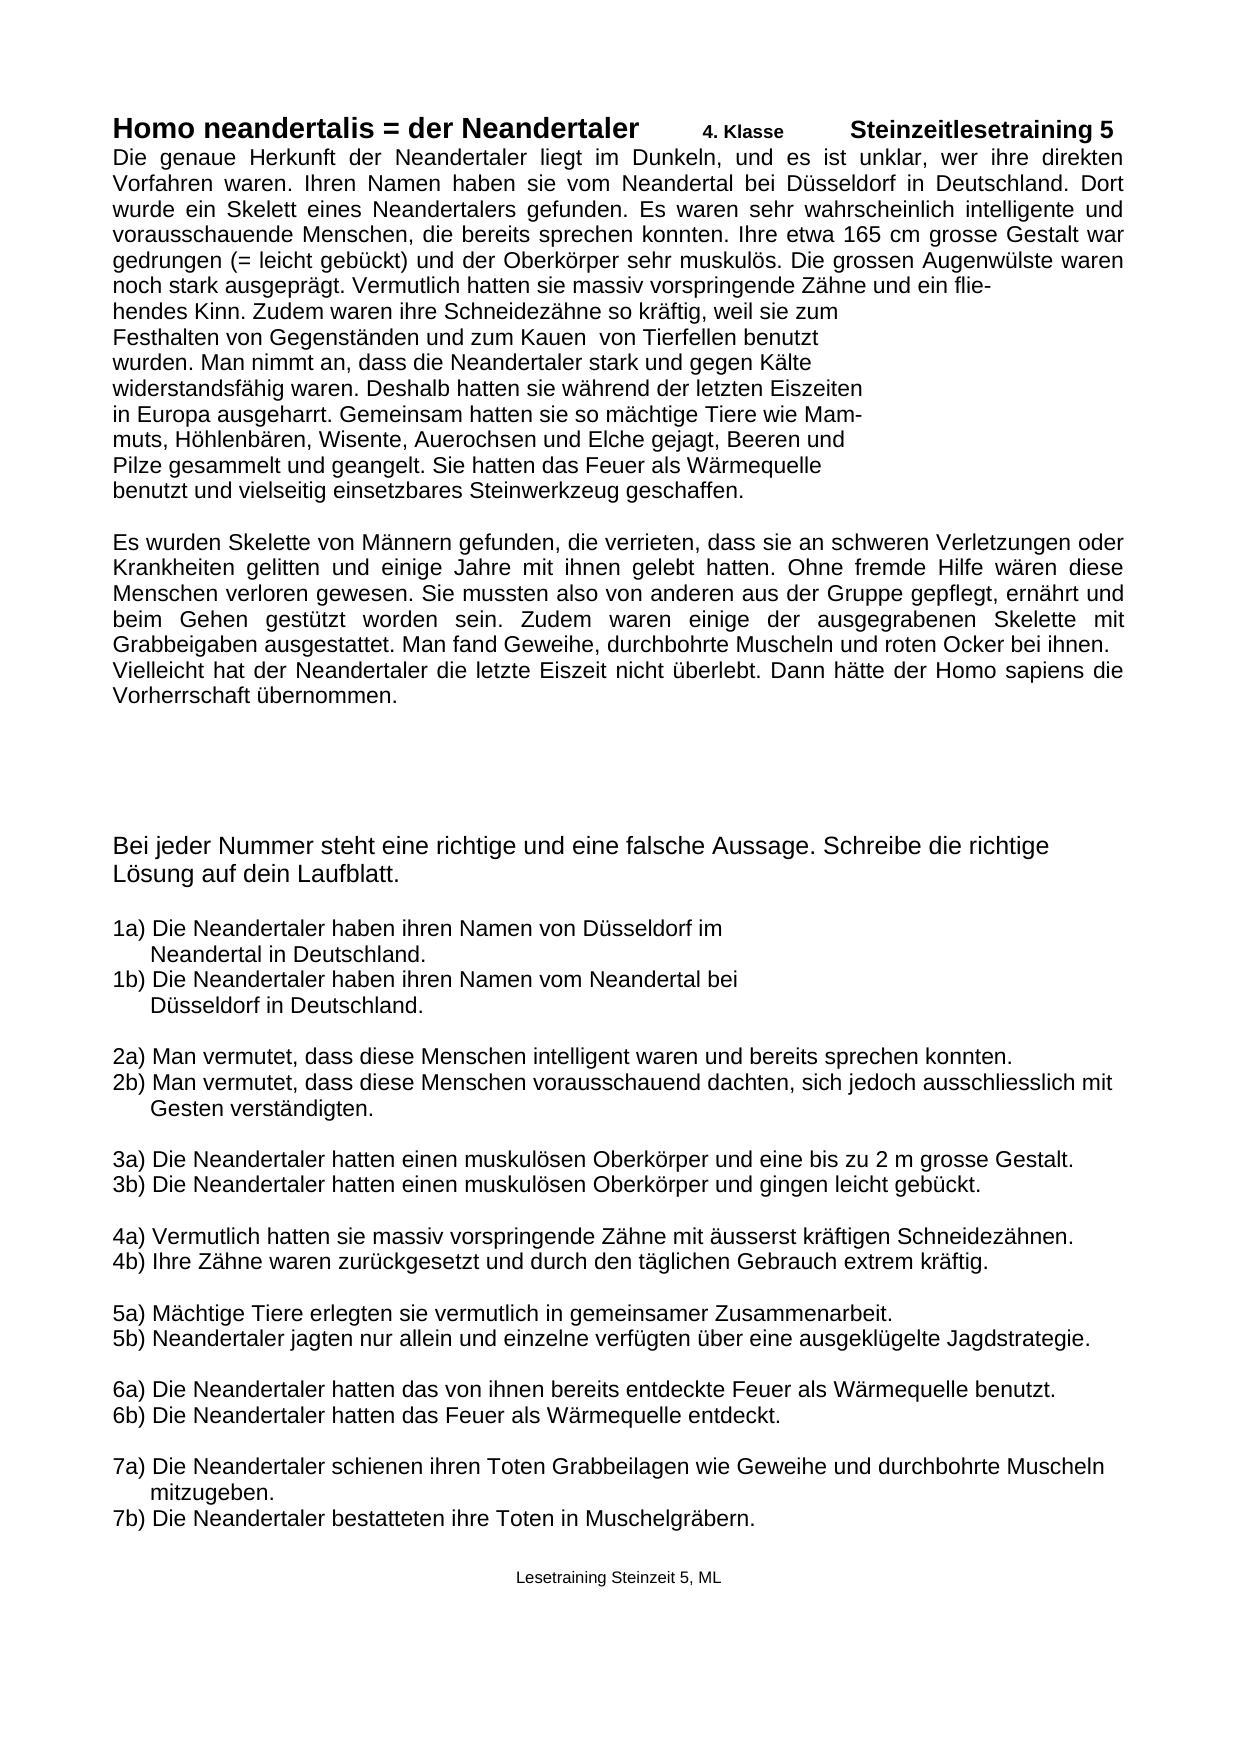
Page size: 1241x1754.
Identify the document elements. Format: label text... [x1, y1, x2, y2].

text Düsseldorf in Deutschland. [150, 993, 1125, 1018]
text in Europa ausgeharrt. Gemeinsam hatten sie so mächtige Tiere wie Mam- [112, 401, 1125, 427]
text 5b) Neandertaler jagten nur allein und einzelne verfügten über eine ausgeklügelte Jagdstrategie. [112, 1326, 1125, 1352]
text 3a) Die Neandertaler hatten einen muskulösen Oberkörper und eine bis zu 2 m grosse Gestalt. [112, 1147, 1125, 1172]
text 1a) Die Neandertaler haben ihren Namen von Düsseldorf im [112, 916, 1125, 942]
text Es wurden Skelette von Männern gefunden, die verrieten, dass sie an schweren Verletzungen oder Krankheiten gelitten und einige Jahre mit ihnen gelebt hatten. Ohne fremde Hilfe wären diese Menschen verloren gewesen. Sie mussten also von anderen aus der Gruppe gepflegt, ernährt und beim Gehen gestützt worden sein. Zudem waren einige der ausgegrabenen Skelette mit Grabbeigaben ausgestattet. Man fand Geweihe, durchbohrte Muscheln und roten Ocker bei ihnen. [112, 529, 1125, 657]
text Vielleicht hat der Neandertaler die letzte Eiszeit nicht überlebt. Dann hätte der Homo sapiens die Vorherrschaft übernommen. [112, 657, 1125, 709]
text hendes Kinn. Zudem waren ihre Schneidezähne so kräftig, weil sie zum [112, 299, 1125, 324]
text 5a) Mächtige Tiere erlegten sie vermutlich in gemeinsamer Zusammenarbeit. [112, 1300, 1125, 1326]
text Festhalten von Gegenständen und zum Kauen von Tierfellen benutzt [112, 324, 1125, 350]
text Neandertal in Deutschland. [150, 942, 1125, 967]
text muts, Höhlenbären, Wisente, Auerochsen und Elche gejagt, Beeren und [112, 427, 1125, 452]
text 3b) Die Neandertaler hatten einen muskulösen Oberkörper und gingen leicht gebückt. [112, 1172, 1125, 1198]
text 4a) Vermutlich hatten sie massiv vorspringende Zähne mit äusserst kräftigen Schneidezähnen. [112, 1223, 1125, 1249]
text 7a) Die Neandertaler schienen ihren Toten Grabbeilagen wie Geweihe und durchbohrte Muscheln mitzugeben. [112, 1454, 1125, 1505]
text 2a) Man vermutet, dass diese Menschen intelligent waren und bereits sprechen konnten. [112, 1044, 1125, 1070]
text 7b) Die Neandertaler bestatteten ihre Toten in Muschelgräbern. [112, 1505, 1125, 1531]
text Die genaue Herkunft der Neandertaler liegt im Dunkeln, und es ist unklar, wer ihre direkten Vorfahren waren. Ihren Namen haben sie vom Neandertal bei Düsseldorf in Deutschland. Dort wurde ein Skelett eines Neandertalers gefunden. Es waren sehr wahrscheinlich intelligente und vorausschauende Menschen, die bereits sprechen konnten. Ihre etwa 165 cm grosse Gestalt war gedrungen (= leicht gebückt) und der Oberkörper sehr muskulös. Die grossen Augenwülste waren noch stark ausgeprägt. Vermutlich hatten sie massiv vorspringende Zähne und ein flie- [112, 145, 1125, 299]
text Lesetraining Steinzeit 5, ML [112, 1568, 1125, 1587]
text 6a) Die Neandertaler hatten das von ihnen bereits entdeckte Feuer als Wärmequelle benutzt. [112, 1377, 1125, 1403]
text 6b) Die Neandertaler hatten das Feuer als Wärmequelle entdeckt. [112, 1403, 1125, 1428]
text 2b) Man vermutet, dass diese Menschen vorausschauend dachten, sich jedoch ausschliesslich mit Gesten verständigten. [112, 1070, 1125, 1121]
text 4b) Ihre Zähne waren zurückgesetzt und durch den täglichen Gebrauch extrem kräftig. [112, 1249, 1125, 1275]
text benutzt und vielseitig einsetzbares Steinwerkzeug geschaffen. [112, 478, 1125, 504]
text widerstandsfähig waren. Deshalb hatten sie während der letzten Eiszeiten [112, 376, 1125, 401]
text Pilze gesammelt und geangelt. Sie hatten das Feuer als Wärmequelle [112, 452, 1125, 478]
text Homo neandertalis = der Neandertaler 4. Klasse Steinzeitlesetraining 5 [112, 112, 1125, 145]
text Bei jeder Nummer steht eine richtige und eine falsche Aussage. Schreibe die richtige Lösung auf dein Laufblatt. [112, 832, 1125, 888]
text wurden. Man nimmt an, dass die Neandertaler stark und gegen Kälte [112, 350, 1125, 376]
text 1b) Die Neandertaler haben ihren Namen vom Neandertal bei [112, 967, 1125, 993]
